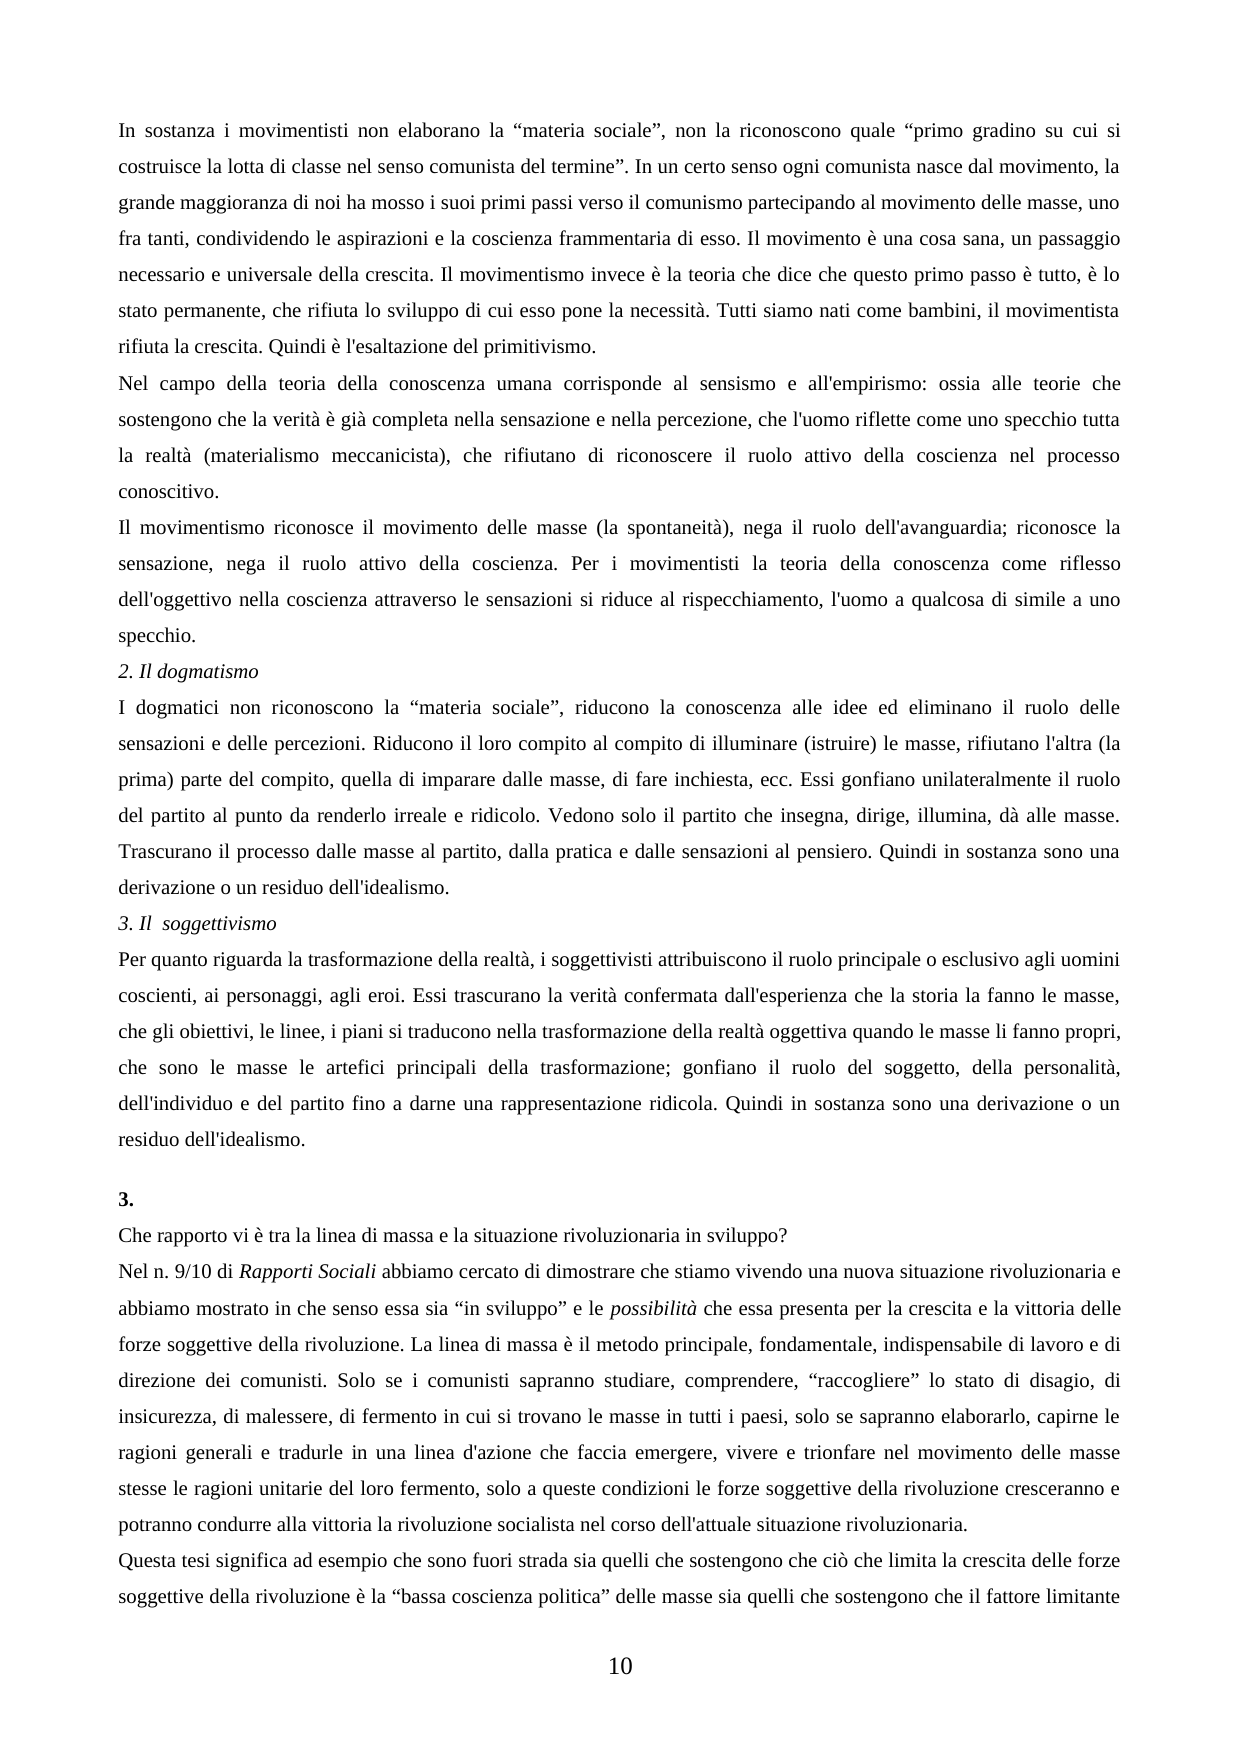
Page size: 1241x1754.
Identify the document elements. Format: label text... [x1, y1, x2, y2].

text Che rapporto vi è tra la linea di massa e la situazione rivoluzionaria in sviluppo? [118, 1223, 1122, 1247]
text 3. Il soggettivismo [118, 911, 1122, 935]
text Questa tesi significa ad esempio che sono fuori strada sia quelli che sostengono che ciò che limita la crescita delle forze soggettive della rivoluzione è la “bassa coscienza politica” delle masse sia quelli che sostengono che il fattore limitante [118, 1548, 1122, 1608]
text Per quanto riguarda la trasformazione della realtà, i soggettivisti attribuiscono il ruolo principale o esclusivo agli uomini coscienti, ai personaggi, agli eroi. Essi trascurano la verità confermata dall'esperienza che la storia la fanno le masse, che gli obiettivi, le linee, i piani si traducono nella trasformazione della realtà oggettiva quando le masse li fanno propri, che sono le masse le artefici principali della trasformazione; gonfiano il ruolo del soggetto, della personalità, dell'individuo e del partito fino a darne una rappresentazione ridicola. Quindi in sostanza sono una derivazione o un residuo dell'idealismo. [118, 947, 1122, 1151]
text I dogmatici non riconoscono la “materia sociale”, riducono la conoscenza alle idee ed eliminano il ruolo delle sensazioni e delle percezioni. Riducono il loro compito al compito di illuminare (istruire) le masse, rifiutano l'altra (la prima) parte del compito, quella di imparare dalle masse, di fare inchiesta, ecc. Essi gonfiano unilateralmente il ruolo del partito al punto da renderlo irreale e ridicolo. Vedono solo il partito che insegna, dirige, illumina, dà alle masse. Trascurano il processo dalle masse al partito, dalla pratica e dalle sensazioni al pensiero. Quindi in sostanza sono una derivazione o un residuo dell'idealismo. [118, 695, 1122, 899]
text 3. [118, 1187, 1122, 1211]
text Il movimentismo riconosce il movimento delle masse (la spontaneità), nega il ruolo dell'avanguardia; riconosce la sensazione, nega il ruolo attivo della coscienza. Per i movimentisti la teoria della conoscenza come riflesso dell'oggettivo nella coscienza attraverso le sensazioni si riduce al rispecchiamento, l'uomo a qualcosa di simile a uno specchio. [118, 514, 1122, 647]
text 2. Il dogmatismo [118, 659, 1122, 683]
text Nel campo della teoria della conoscenza umana corrisponde al sensismo e all'empirismo: ossia alle teorie che sostengono che la verità è già completa nella sensazione e nella percezione, che l'uomo riflette come uno specchio tutta la realtà (materialismo meccanicista), che rifiutano di riconoscere il ruolo attivo della coscienza nel processo conoscitivo. [118, 370, 1122, 503]
text In sostanza i movimentisti non elaborano la “materia sociale”, non la riconoscono quale “primo gradino su cui si costruisce la lotta di classe nel senso comunista del termine”. In un certo senso ogni comunista nasce dal movimento, la grande maggioranza di noi ha mosso i suoi primi passi verso il comunismo partecipando al movimento delle masse, uno fra tanti, condividendo le aspirazioni e la coscienza frammentaria di esso. Il movimento è una cosa sana, un passaggio necessario e universale della crescita. Il movimentismo invece è la teoria che dice che questo primo passo è tutto, è lo stato permanente, che rifiuta lo sviluppo di cui esso pone la necessità. Tutti siamo nati come bambini, il movimentista rifiuta la crescita. Quindi è l'esaltazione del primitivismo. [118, 118, 1122, 358]
text Nel n. 9/10 di Rapporti Sociali abbiamo cercato di dimostrare che stiamo vivendo una nuova situazione rivoluzionaria e abbiamo mostrato in che senso essa sia “in sviluppo” e le possibilità che essa presenta per la crescita e la vittoria delle forze soggettive della rivoluzione. La linea di massa è il metodo principale, fondamentale, indispensabile di lavoro e di direzione dei comunisti. Solo se i comunisti sapranno studiare, comprendere, “raccogliere” lo stato di disagio, di insicurezza, di malessere, di fermento in cui si trovano le masse in tutti i paesi, solo se sapranno elaborarlo, capirne le ragioni generali e tradurle in una linea d'azione che faccia emergere, vivere e trionfare nel movimento delle masse stesse le ragioni unitarie del loro fermento, solo a queste condizioni le forze soggettive della rivoluzione cresceranno e potranno condurre alla vittoria la rivoluzione socialista nel corso dell'attuale situazione rivoluzionaria. [118, 1259, 1122, 1536]
